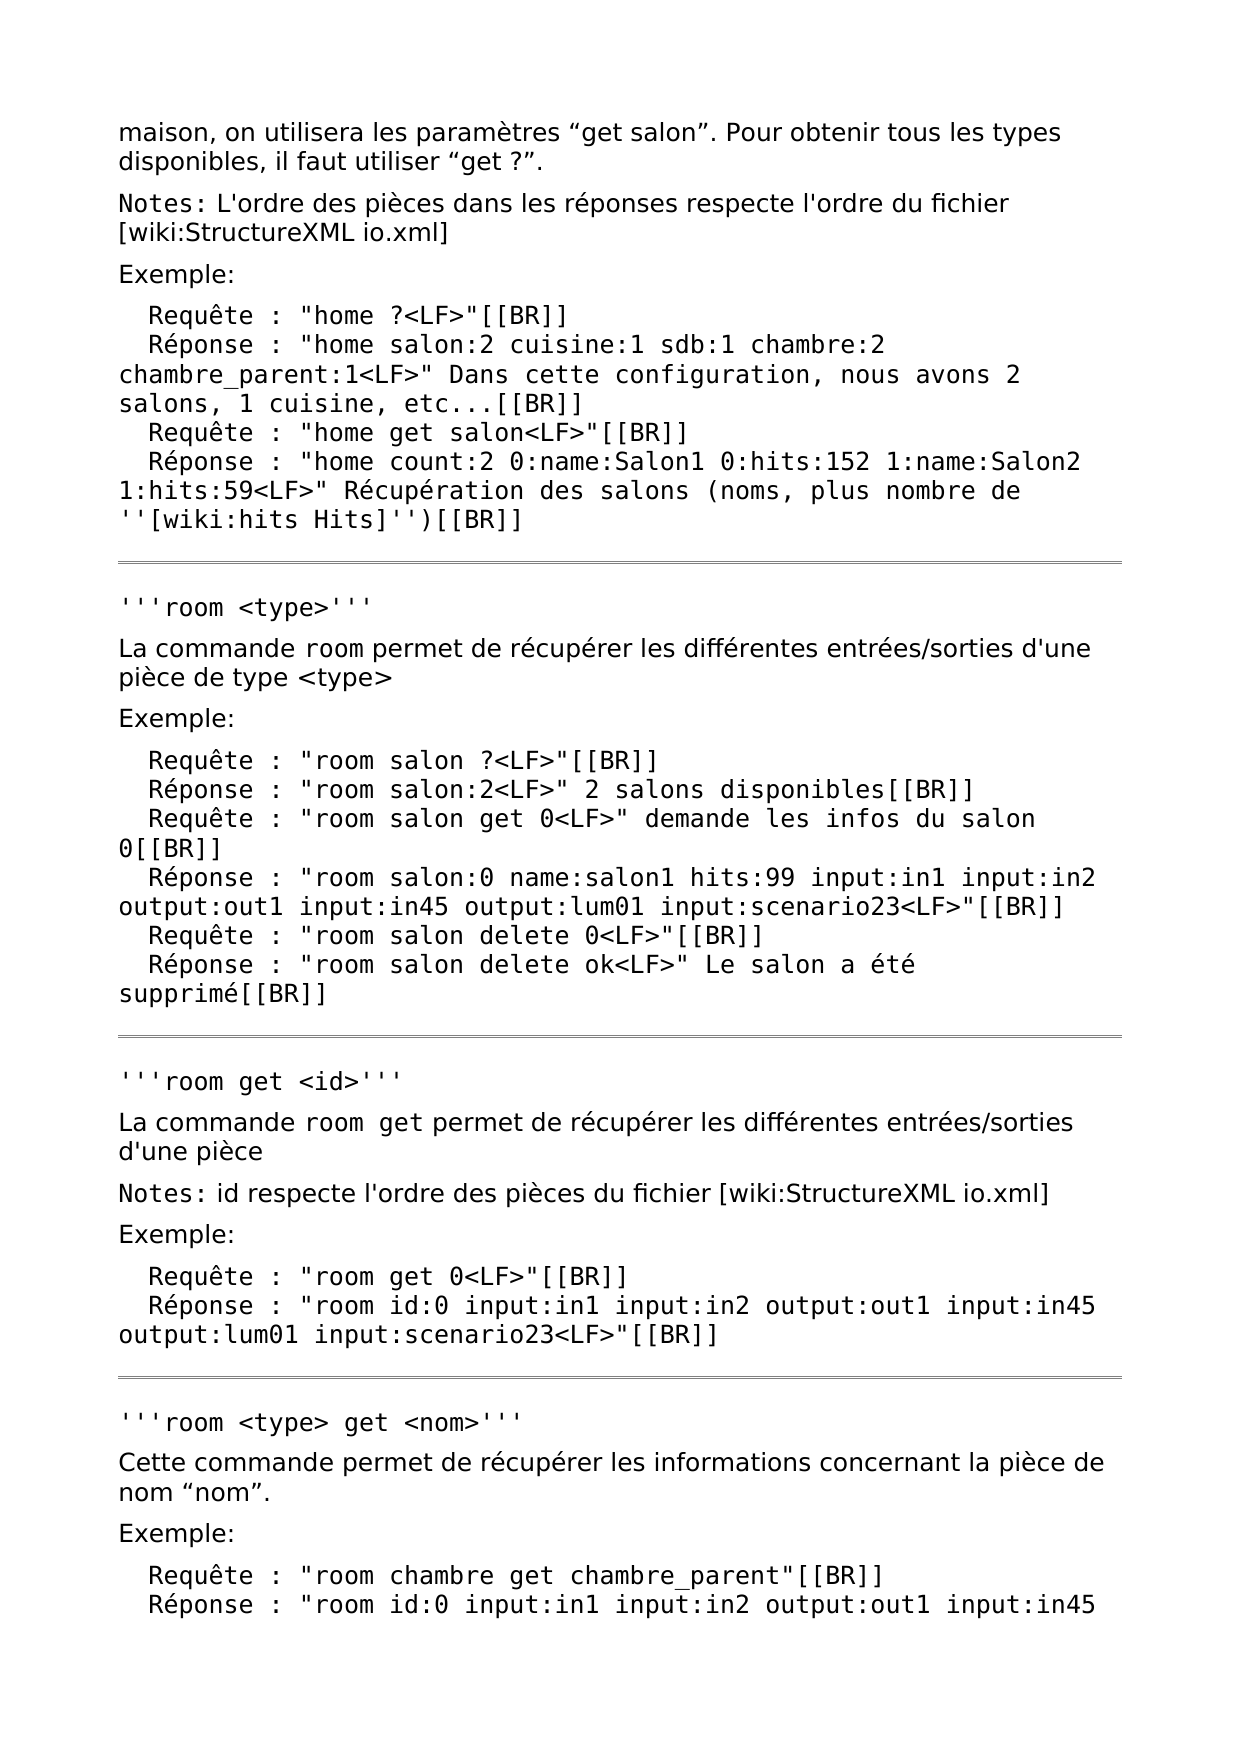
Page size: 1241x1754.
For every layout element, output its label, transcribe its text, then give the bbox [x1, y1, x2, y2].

text Requête : "home ?<LF>"[[BR]] Réponse : "home salon:2 cuisine:1 sdb:1 chambre:2 chambre_parent:1<LF>" Dans cette configuration, nous avons 2 salons, 1 cuisine, etc...[[BR]] Requête : "home get salon<LF>"[[BR]] Réponse : "home count:2 0:name:Salon1 0:hits:152 1:name:Salon2 1:hits:59<LF>" Récupération des salons (noms, plus nombre de ''[wiki:hits Hits]'')[[BR]] [118, 301, 1122, 535]
text Exemple: [118, 705, 1122, 734]
text Cette commande permet de récupérer les informations concernant la pièce de nom “nom”. [118, 1449, 1122, 1507]
text '''room <type>''' [118, 593, 1122, 622]
text '''room <type> get <nom>''' [118, 1408, 1122, 1437]
text '''room get <id>''' [118, 1067, 1122, 1096]
text Requête : "room get 0<LF>"[[BR]] Réponse : "room id:0 input:in1 input:in2 output:out1 input:in45 output:lum01 input:scenario23<LF>"[[BR]] [118, 1262, 1122, 1349]
text Exemple: [118, 1220, 1122, 1249]
text Requête : "room chambre get chambre_parent"[[BR]] Réponse : "room id:0 input:in1 input:in2 output:out1 input:in45 [118, 1561, 1122, 1619]
text Notes: L'ordre des pièces dans les réponses respecte l'ordre du fichier [wiki:StructureXML io.xml] [118, 189, 1122, 247]
text La commande room permet de récupérer les différentes entrées/sorties d'une pièce de type <type> [118, 634, 1122, 692]
text Exemple: [118, 1519, 1122, 1549]
text La commande room get permet de récupérer les différentes entrées/sorties d'une pièce [118, 1108, 1122, 1166]
text Requête : "room salon ?<LF>"[[BR]] Réponse : "room salon:2<LF>" 2 salons disponibles[[BR]] Requête : "room salon get 0<LF>" demande les infos du salon 0[[BR]] Réponse : "room salon:0 name:salon1 hits:99 input:in1 input:in2 output:out1 input:in45 output:lum01 input:scenario23<LF>"[[BR]] Requête : "room salon delete 0<LF>"[[BR]] Réponse : "room salon delete ok<LF>" Le salon a été supprimé[[BR]] [118, 746, 1122, 1009]
text maison, on utilisera les paramètres “get salon”. Pour obtenir tous les types disponibles, il faut utiliser “get ?”. [118, 118, 1122, 176]
text Notes: id respecte l'ordre des pièces du fichier [wiki:StructureXML io.xml] [118, 1179, 1122, 1208]
text Exemple: [118, 260, 1122, 289]
